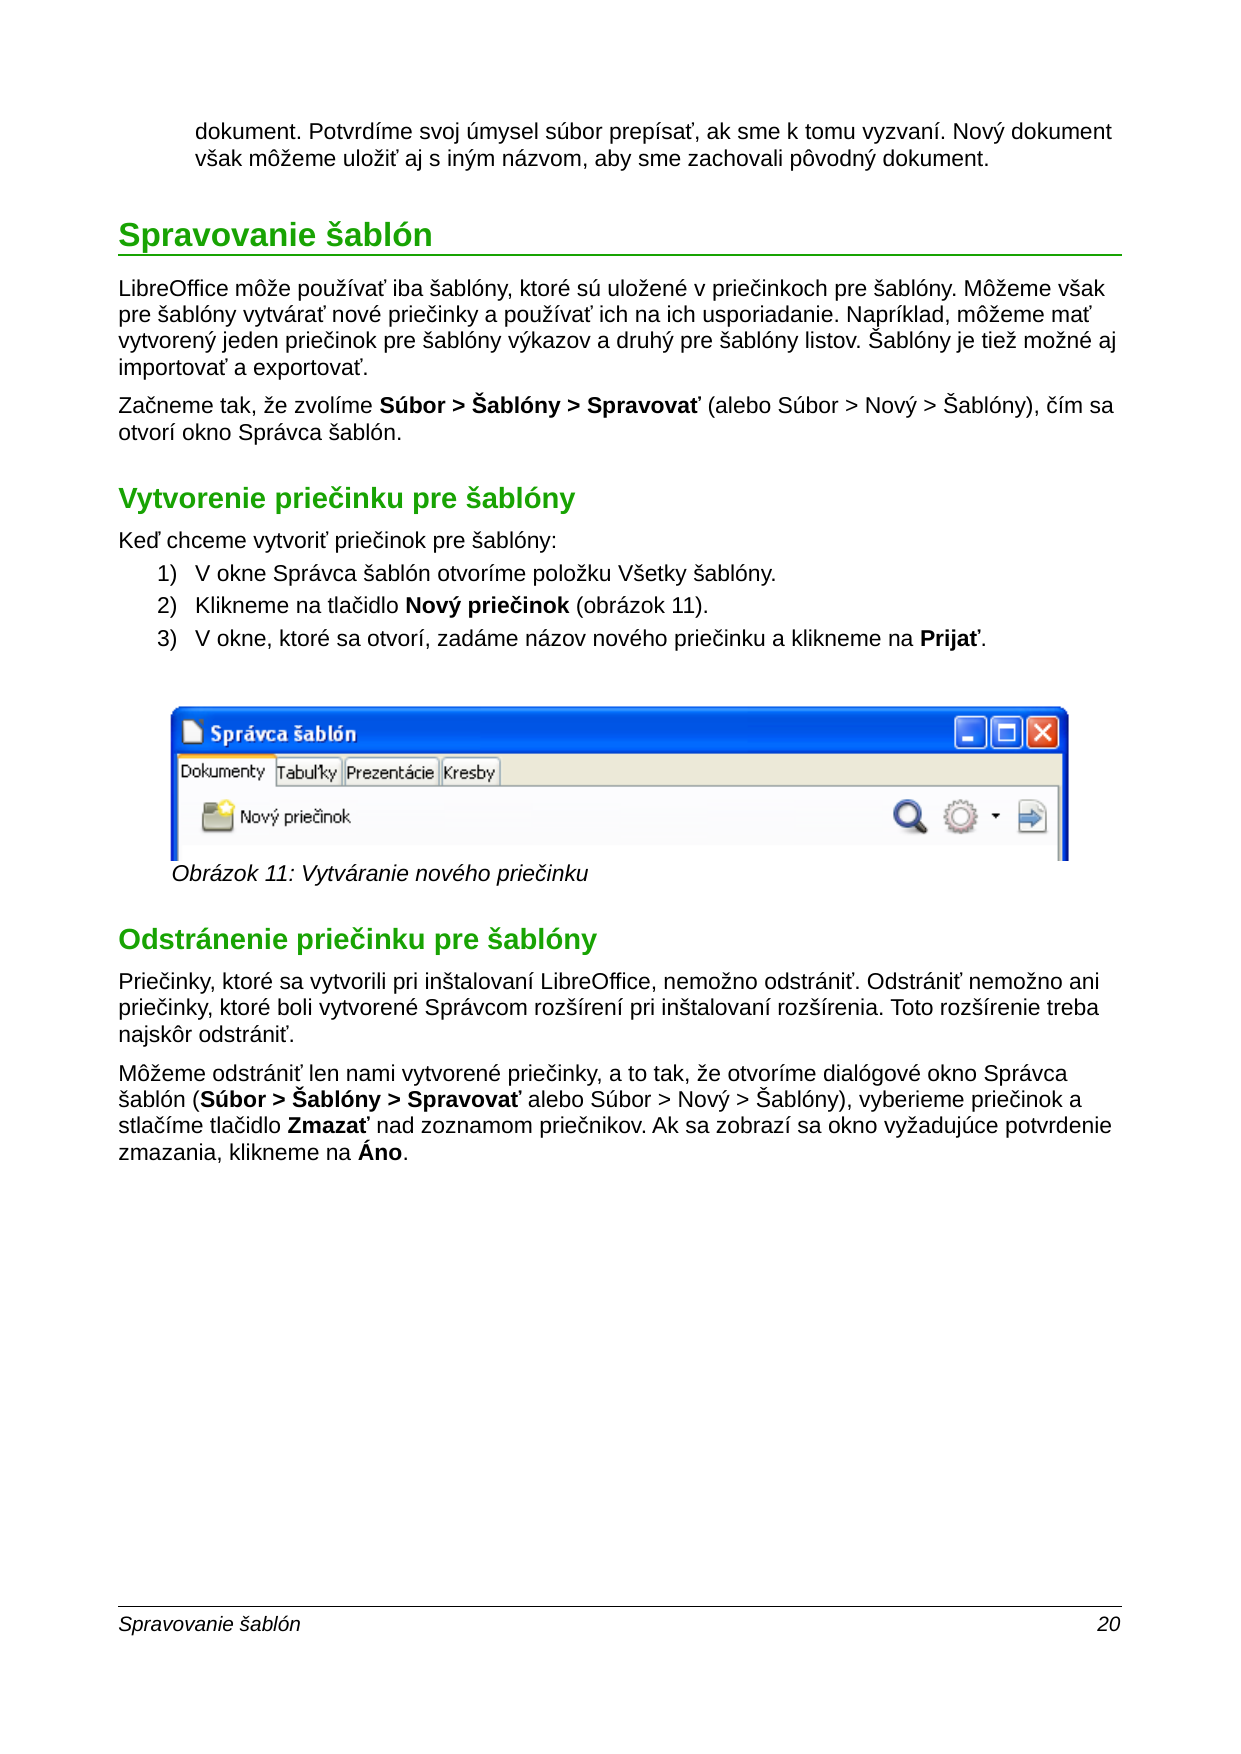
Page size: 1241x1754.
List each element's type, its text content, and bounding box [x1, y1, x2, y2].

text Môžeme odstrániť len nami vytvorené priečinky, a to tak, že otvoríme dialógové okno Správca šablón (Súbor > Šablóny > Spravovať alebo Súbor > Nový > Šablóny), vyberieme priečinok a stlačíme tlačidlo Zmazať nad zoznamom priečnikov. Ak sa zobrazí sa okno vyžadujúce potvrdenie zmazania, klikneme na Áno. [118, 1059, 1122, 1165]
list Keď chceme vytvoriť priečinok pre šablóny: [118, 527, 1122, 553]
text Začneme tak, že zvolíme Súbor > Šablóny > Spravovať (alebo Súbor > Nový > Šablóny), čím sa otvorí okno Správca šablón. [118, 392, 1122, 445]
list Klikneme na tlačidlo Nový priečinok (obrázok 11). [177, 592, 1122, 618]
subtitle Spravovanie šablón [118, 215, 1122, 254]
list V okne Správca šablón otvoríme položku Všetky šablóny. [177, 559, 1122, 586]
subtitle Vytvorenie priečinku pre šablóny [118, 481, 1122, 514]
picture [168, 702, 1072, 861]
list V okne, ktoré sa otvorí, zadáme názov nového priečinku a klikneme na Prijať. [177, 625, 1122, 651]
list dokument. Potvrdíme svoj úmysel súbor prepísať, ak sme k tomu vyzvaní. Nový dokument však môžeme uložiť aj s iným názvom, aby sme zachovali pôvodný dokument. [177, 118, 1122, 171]
subtitle Odstránenie priečinku pre šablóny [118, 922, 1122, 956]
text LibreOffice môže používať iba šablóny, ktoré sú uložené v priečinkoch pre šablóny. Môžeme však pre šablóny vytvárať nové priečinky a používať ich na ich usporiadanie. Napríklad, môžeme mať vytvorený jeden priečinok pre šablóny výkazov a druhý pre šablóny listov. Šablóny je tiež možné aj importovať a exportovať. [118, 274, 1122, 380]
text Obrázok 11: Vytváranie nového priečinku [171, 861, 1069, 886]
text Priečinky, ktoré sa vytvorili pri inštalovaní LibreOffice, nemožno odstrániť. Odstrániť nemožno ani priečinky, ktoré boli vytvorené Správcom rozšírení pri inštalovaní rozšírenia. Toto rozšírenie treba najskôr odstrániť. [118, 968, 1122, 1047]
